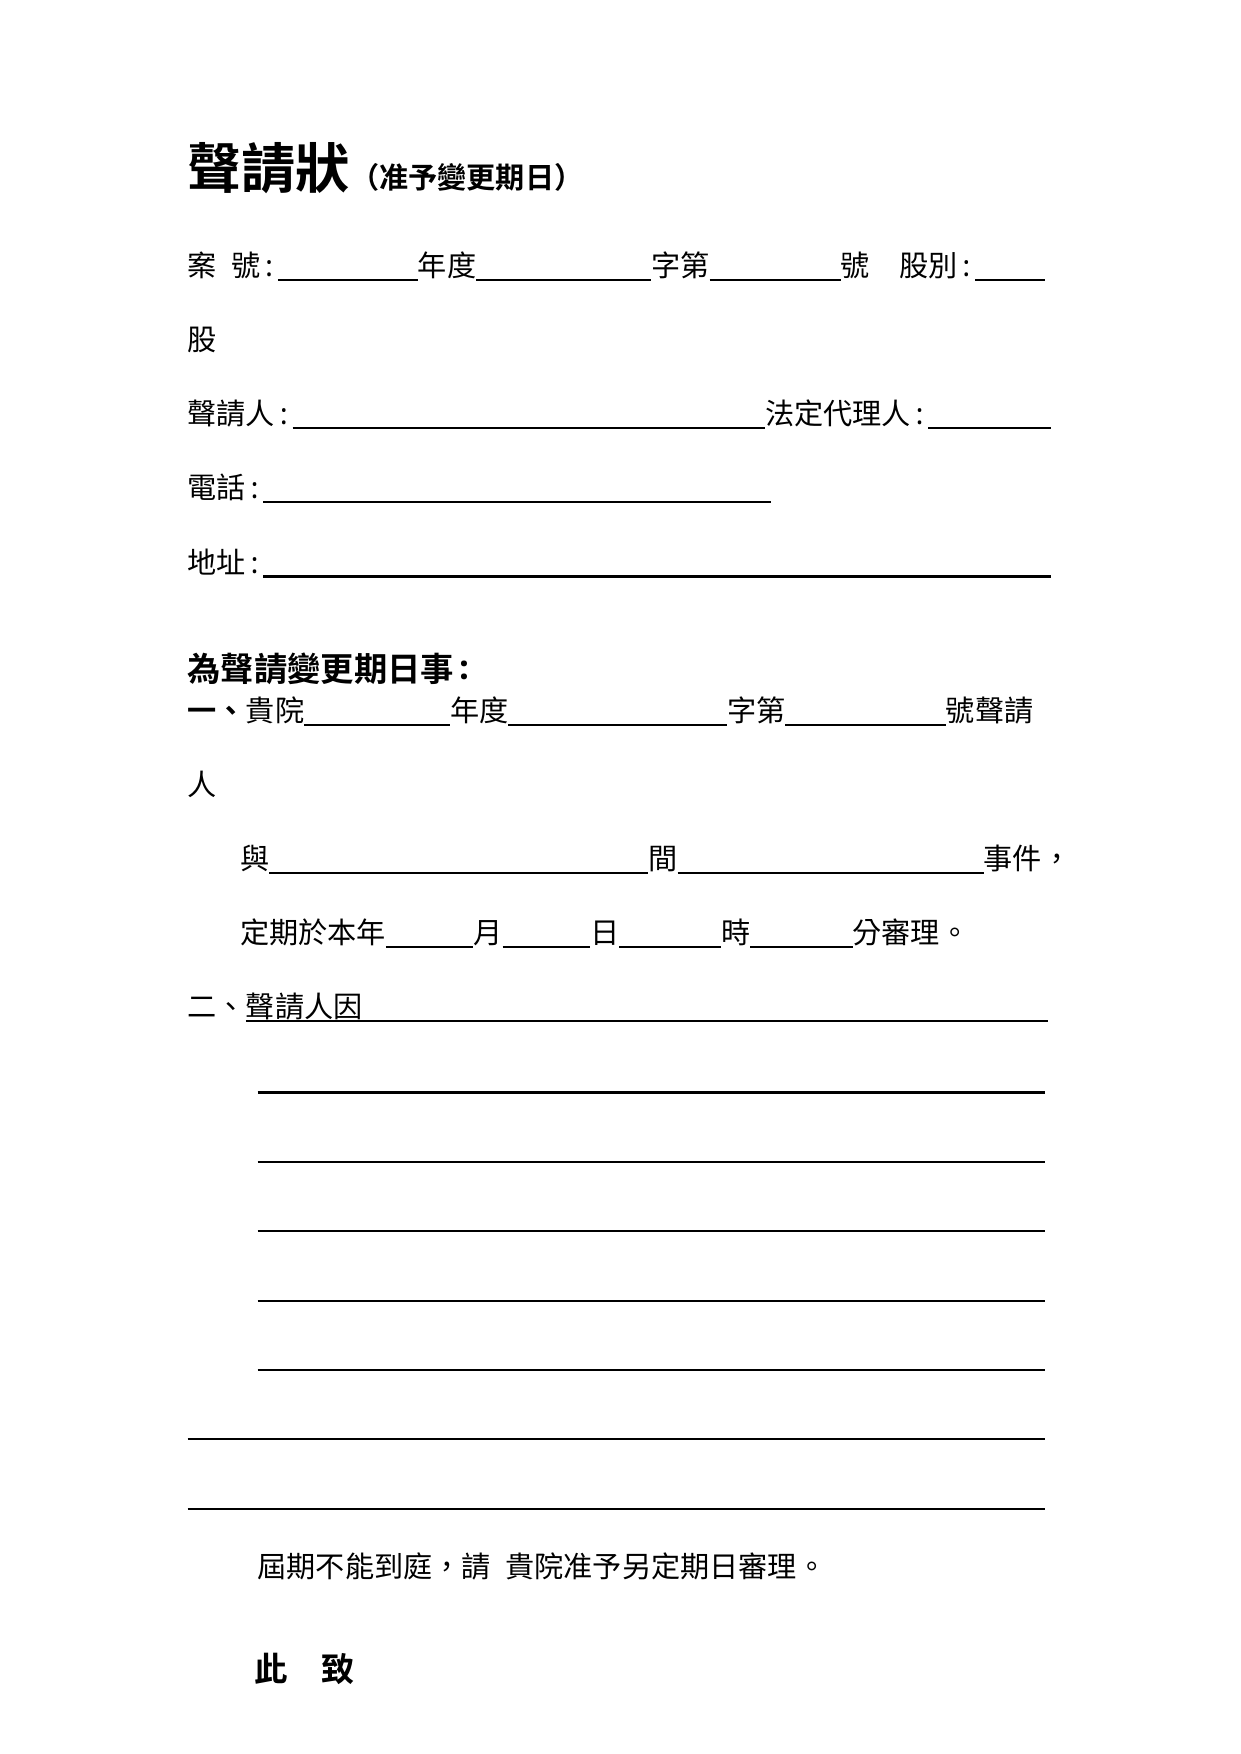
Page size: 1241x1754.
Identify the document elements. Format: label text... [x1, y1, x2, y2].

text 與 間 事件， [187, 836, 1053, 878]
text 聲請人: 法定代理人: [187, 391, 1053, 433]
text 屆期不能到庭，請 貴院准予另定期日審理。 [187, 1543, 1053, 1586]
text 為聲請變更期日事: [187, 625, 1053, 688]
text 此 致 [187, 1625, 1053, 1688]
text 地址: [187, 539, 1053, 582]
text 二、聲請人因 [187, 984, 1053, 1026]
text 定期於本年 月 日 時 分審理。 [187, 910, 1053, 952]
text 聲請狀（准予變更期日） [187, 125, 1053, 204]
text 案 號: 年度 字第 號 股別: 股 [187, 243, 1053, 359]
text 電話: [187, 465, 1053, 507]
text 一、貴院 年度 字第 號聲請人 [187, 688, 1053, 804]
